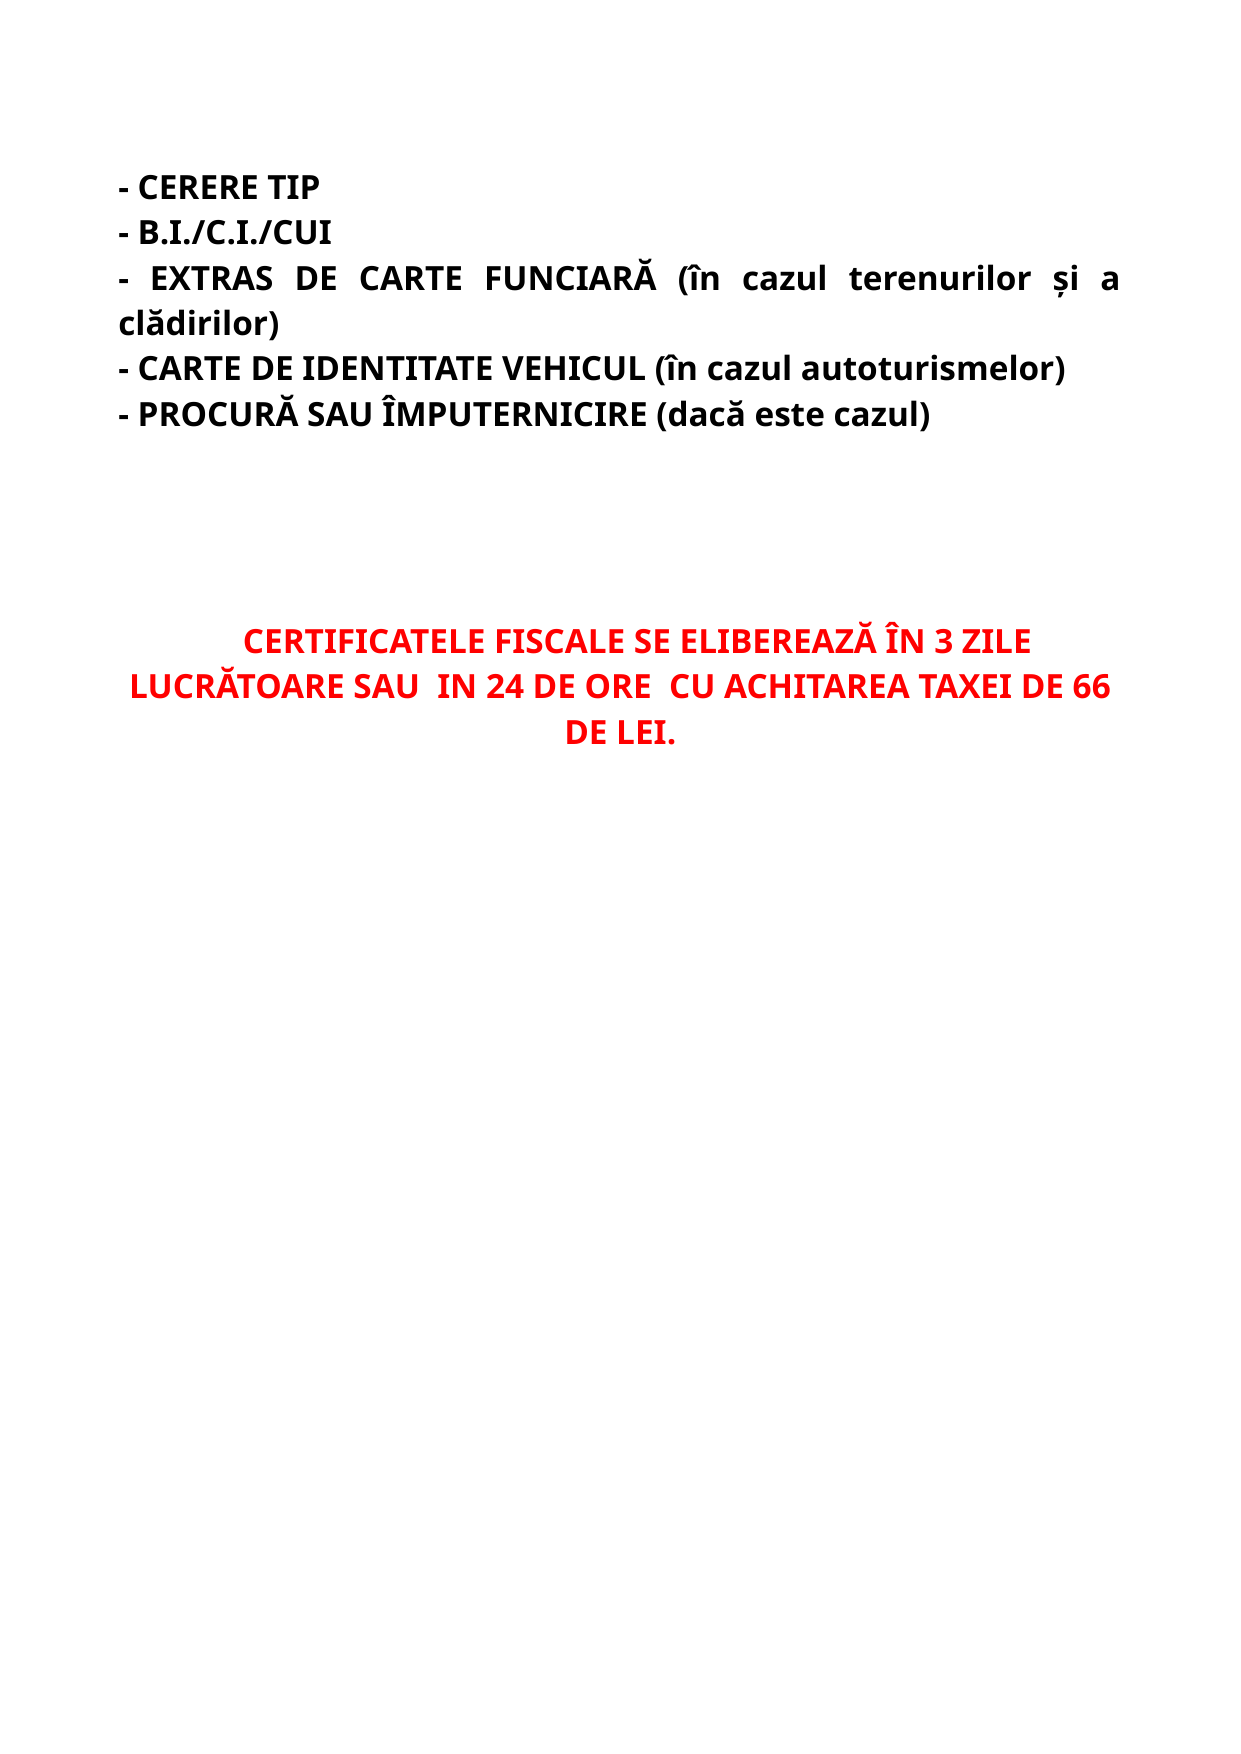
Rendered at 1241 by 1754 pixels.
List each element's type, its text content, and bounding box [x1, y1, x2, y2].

text - B.I./C.I./CUI [118, 209, 1122, 254]
text - CERERE TIP [118, 163, 1122, 209]
text - EXTRAS DE CARTE FUNCIARĂ (în cazul terenurilor și a clădirilor) [118, 254, 1122, 345]
text CERTIFICATELE FISCALE SE ELIBEREAZĂ ÎN 3 ZILE LUCRĂTOARE SAU IN 24 DE ORE CU ACHITAREA TAXEI DE 66 DE LEI. [118, 618, 1122, 754]
text - PROCURĂ SAU ÎMPUTERNICIRE (dacă este cazul) [118, 391, 1122, 436]
text - CARTE DE IDENTITATE VEHICUL (în cazul autoturismelor) [118, 345, 1122, 391]
